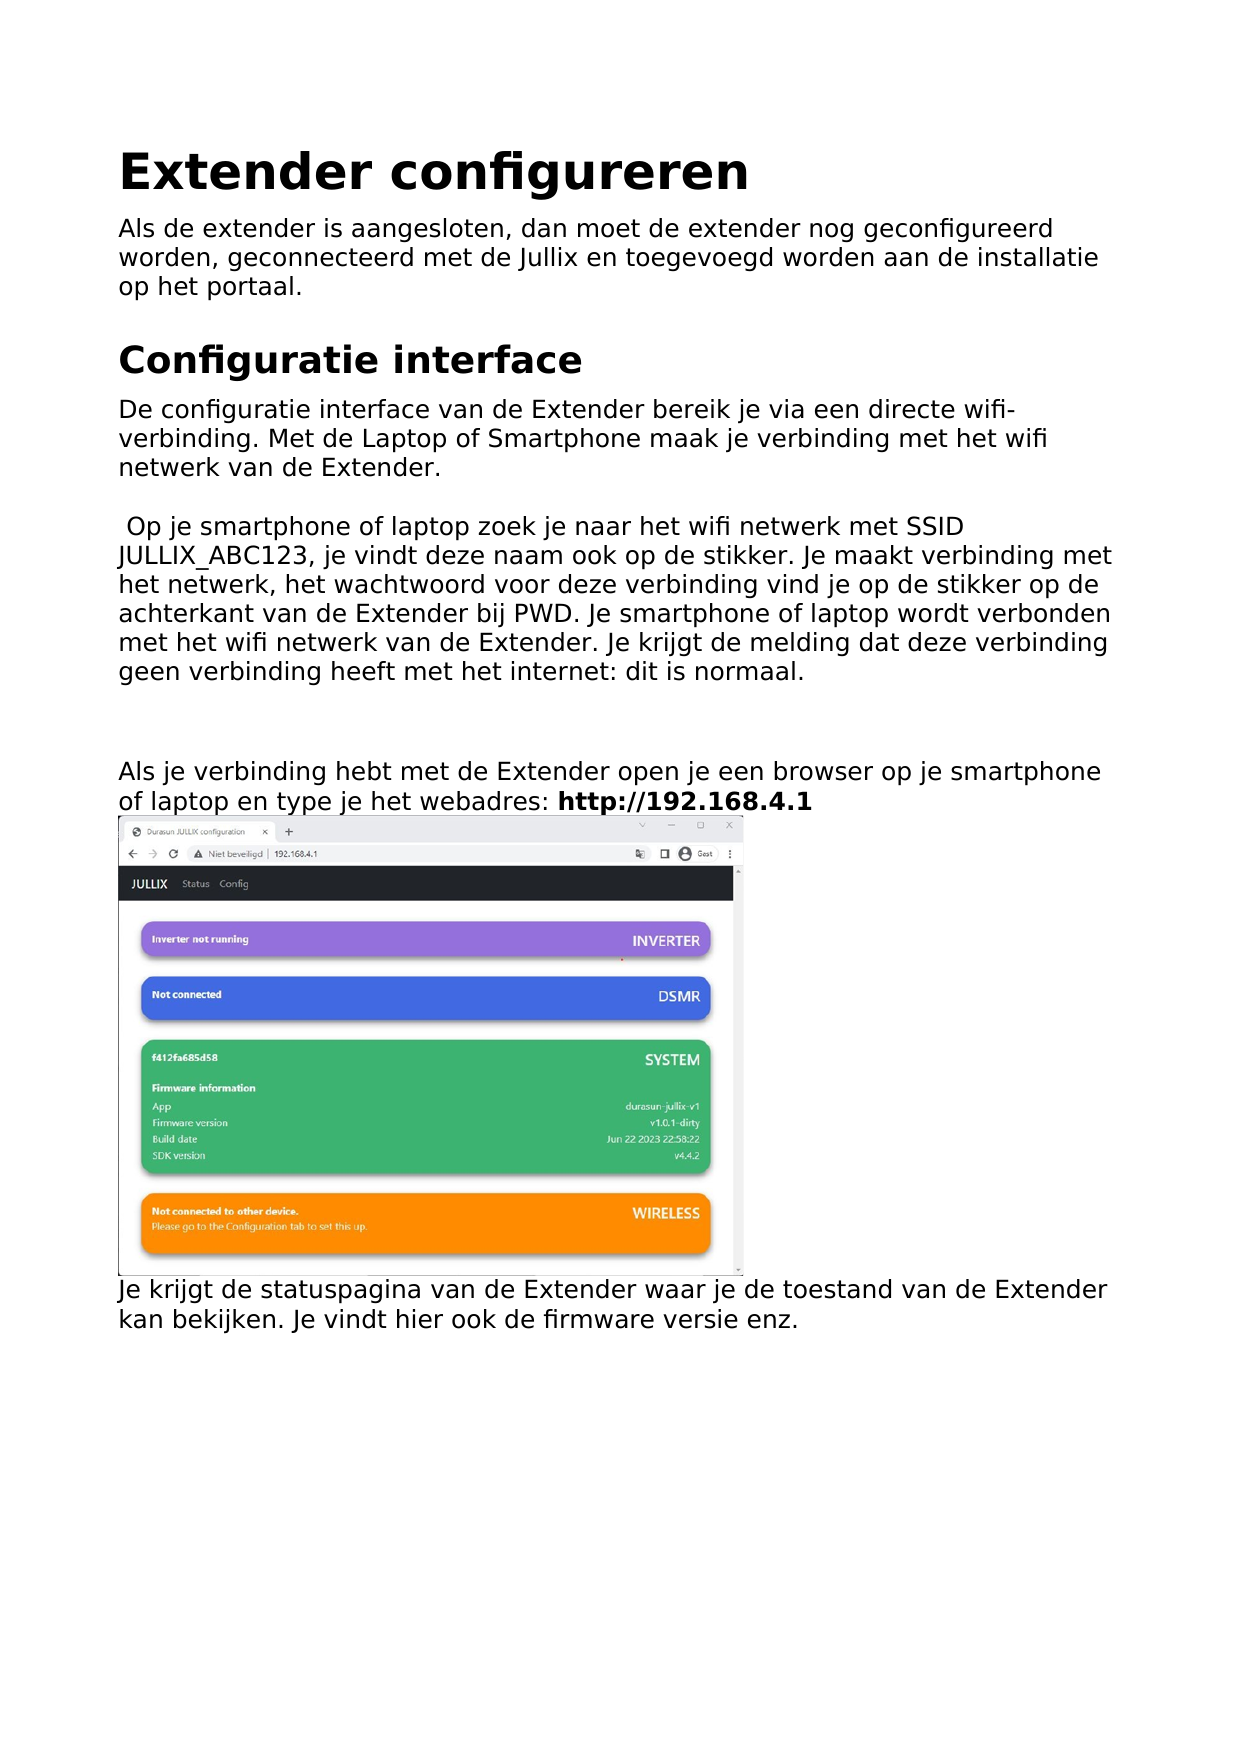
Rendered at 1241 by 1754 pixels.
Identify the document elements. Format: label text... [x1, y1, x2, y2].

picture [118, 815, 744, 1276]
text Als je verbinding hebt met de Extender open je een browser op je smartphone of laptop en type je het webadres: http://192.168.4.1 Je krijgt de statuspagina van de Extender waar je de toestand van de Extender kan bekijken. Je vindt hier ook de firmware versie enz. [118, 728, 1122, 1363]
subtitle Configuratie interface [118, 339, 1122, 382]
subtitle Extender configureren [118, 143, 1122, 201]
text De configuratie interface van de Extender bereik je via een directe wifi-verbinding. Met de Laptop of Smartphone maak je verbinding met het wifi netwerk van de Extender. Op je smartphone of laptop zoek je naar het wifi netwerk met SSID JULLIX_ABC123, je vindt deze naam ook op de stikker. Je maakt verbinding met het netwerk, het wachtwoord voor deze verbinding vind je op de stikker op de achterkant van de Extender bij PWD. Je smartphone of laptop wordt verbonden met het wifi netwerk van de Extender. Je krijgt de melding dat deze verbinding geen verbinding heeft met het internet: dit is normaal. [118, 395, 1122, 716]
text Als de extender is aangesloten, dan moet de extender nog geconfigureerd worden, geconnecteerd met de Jullix en toegevoegd worden aan de installatie op het portaal. [118, 214, 1122, 301]
